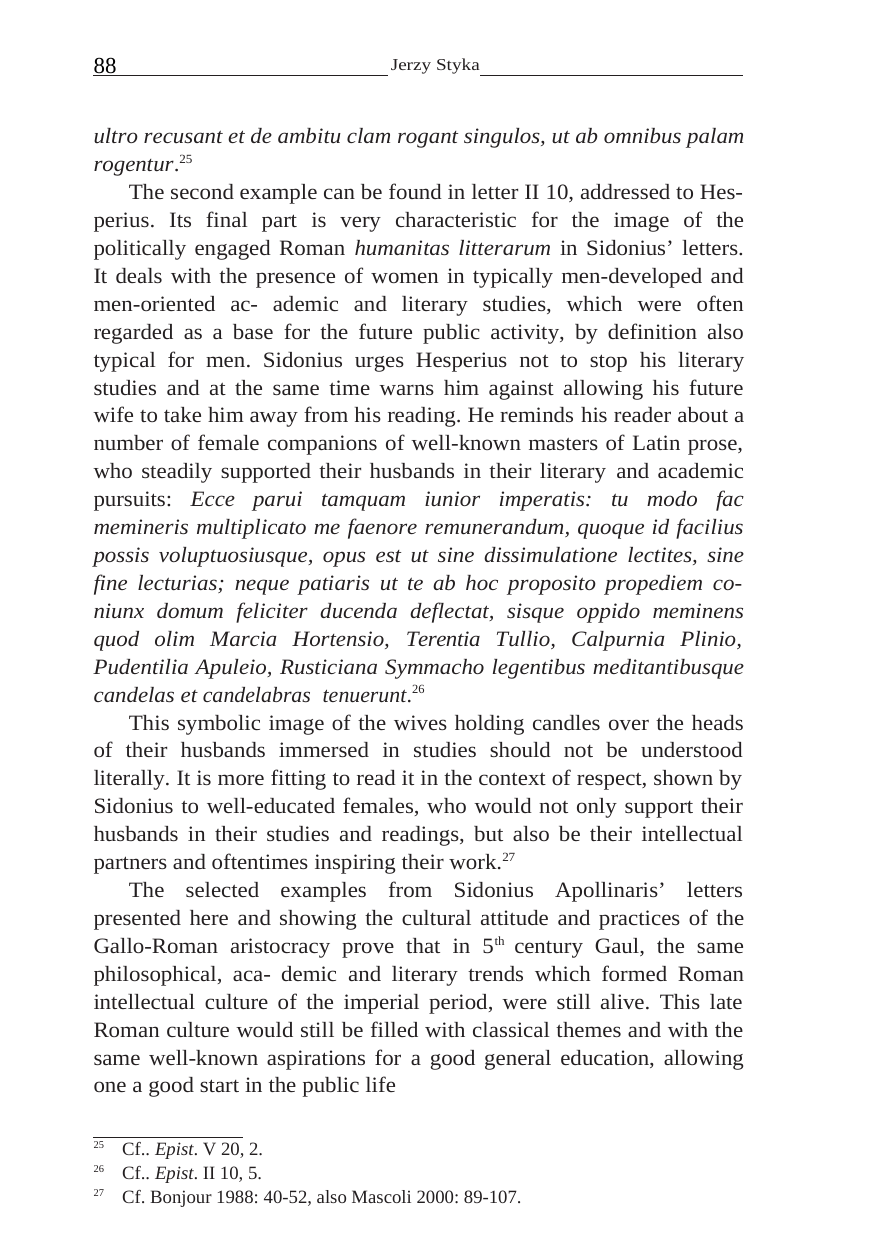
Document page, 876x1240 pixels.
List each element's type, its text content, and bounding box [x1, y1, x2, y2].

text The selected examples from Sidonius Apollinaris’ letters presented here and showing the cultural attitude and practices of the Gallo-Roman aristocracy prove that in 5th century Gaul, the same philosophical, aca- demic and literary trends which formed Roman intellectual culture of the imperial period, were still alive. This late Roman culture would still be filled with classical themes and with the same well-known aspirations for a good general education, allowing one a good start in the public life [93, 877, 744, 1098]
text The second example can be found in letter II 10, addressed to Hes- perius. Its final part is very characteristic for the image of the politically engaged Roman humanitas litterarum in Sidonius’ letters. It deals with the presence of women in typically men-developed and men-oriented ac- ademic and literary studies, which were often regarded as a base for the future public activity, by definition also typical for men. Sidonius urges Hesperius not to stop his literary studies and at the same time warns him against allowing his future wife to take him away from his reading. He reminds his reader about a number of female companions of well-known masters of Latin prose, who steadily supported their husbands in their literary and academic pursuits: Ecce parui tamquam iunior imperatis: tu modo fac memineris multiplicato me faenore remunerandum, quoque id facilius possis voluptuosiusque, opus est ut sine dissimulatione lectites, sine fine lecturias; neque patiaris ut te ab hoc proposito propediem co- niunx domum feliciter ducenda deflectat, sisque oppido meminens quod olim Marcia Hortensio, Terentia Tullio, Calpurnia Plinio, Pudentilia Apuleio, Rusticiana Symmacho legentibus meditantibusque candelas et candelabras tenuerunt.26 [93, 179, 744, 707]
text 25 Cf.. Epist. V 20, 2. [93, 1129, 756, 1159]
text ultro recusant et de ambitu clam rogant singulos, ut ab omnibus palam rogentur.25 [93, 123, 756, 176]
text This symbolic image of the wives holding candles over the heads of their husbands immersed in studies should not be understood literally. It is more fitting to read it in the context of respect, shown by Sidonius to well-educated females, who would not only support their husbands in their studies and readings, but also be their intellectual partners and oftentimes inspiring their work.27 [93, 709, 744, 874]
text 26 Cf.. Epist. II 10, 5. [93, 1162, 756, 1184]
text 27 Cf. Bonjour 1988: 40-52, also Mascoli 2000: 89-107. [93, 1186, 756, 1208]
